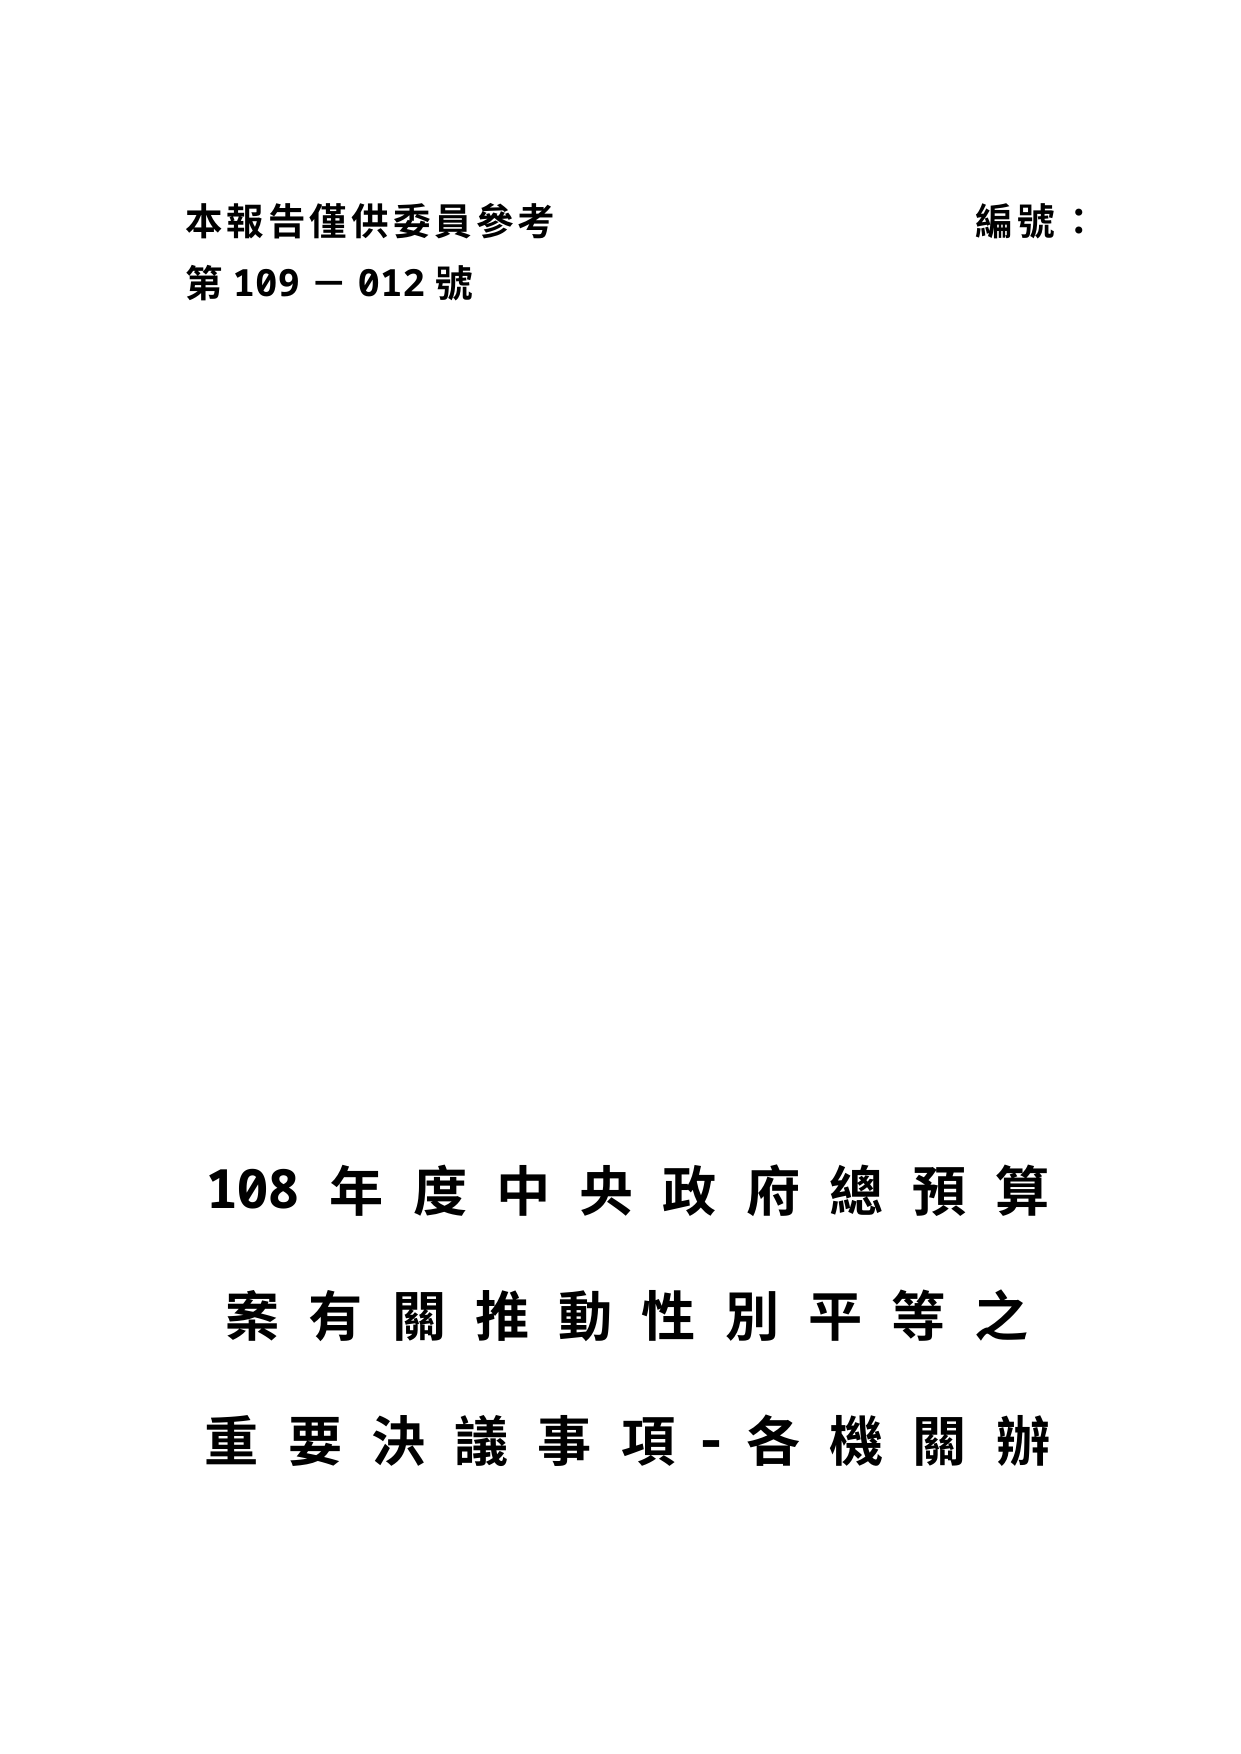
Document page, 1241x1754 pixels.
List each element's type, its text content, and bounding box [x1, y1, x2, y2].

text 108年度中央政府總預算案有關推動性別平等之重要決議事項-各機關辦 [183, 1115, 1072, 1490]
text 本報告僅供委員參考 編號：第109－012號 [183, 177, 1058, 302]
